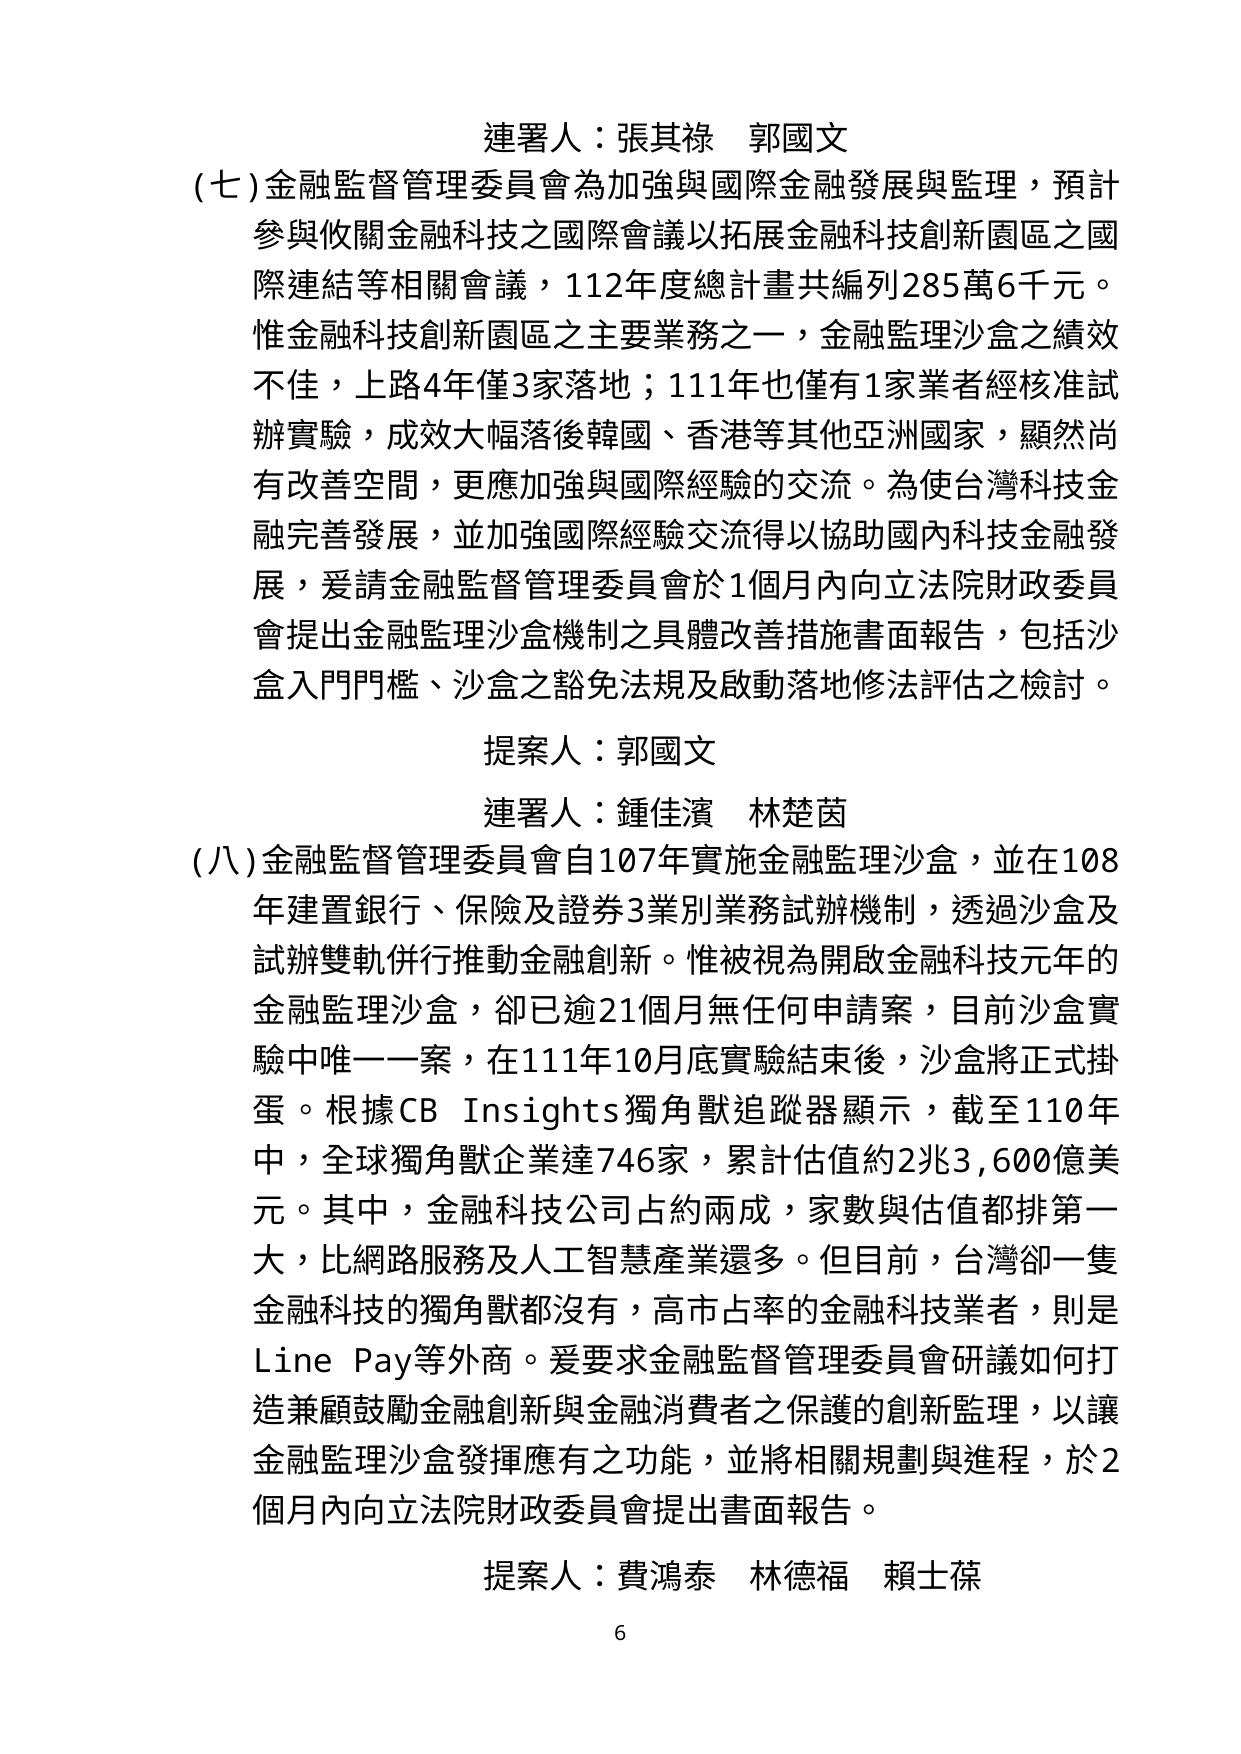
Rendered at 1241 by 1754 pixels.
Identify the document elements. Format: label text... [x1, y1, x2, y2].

text 提案人：費鴻泰 林德福 賴士葆 [483, 1532, 1120, 1594]
text 連署人：鍾佳濱 林楚茵 [483, 769, 1120, 832]
text (八)金融監督管理委員會自107年實施金融監理沙盒，並在108年建置銀行、保險及證券3業別業務試辦機制，透過沙盒及試辦雙軌併行推動金融創新。惟被視為開啟金融科技元年的金融監理沙盒，卻已逾21個月無任何申請案，目前沙盒實驗中唯一一案，在111年10月底實驗結束後，沙盒將正式掛蛋。根據CB Insights獨角獸追蹤器顯示，截至110年中，全球獨角獸企業達746家，累計估值約2兆3,600億美元。其中，金融科技公司占約兩成，家數與估值都排第一大，比網路服務及人工智慧產業還多。但目前，台灣卻一隻金融科技的獨角獸都沒有，高市占率的金融科技業者，則是Line Pay等外商。爰要求金融監督管理委員會研議如何打造兼顧鼓勵金融創新與金融消費者之保護的創新監理，以讓金融監理沙盒發揮應有之功能，並將相關規劃與進程，於2個月內向立法院財政委員會提出書面報告。 [120, 832, 1120, 1532]
text (七)金融監督管理委員會為加強與國際金融發展與監理，預計參與攸關金融科技之國際會議以拓展金融科技創新園區之國際連結等相關會議，112年度總計畫共編列285萬6千元。惟金融科技創新園區之主要業務之一，金融監理沙盒之績效不佳，上路4年僅3家落地；111年也僅有1家業者經核准試辦實驗，成效大幅落後韓國、香港等其他亞洲國家，顯然尚有改善空間，更應加強與國際經驗的交流。為使台灣科技金融完善發展，並加強國際經驗交流得以協助國內科技金融發展，爰請金融監督管理委員會於1個月內向立法院財政委員會提出金融監理沙盒機制之具體改善措施書面報告，包括沙盒入門門檻、沙盒之豁免法規及啟動落地修法評估之檢討。 [120, 157, 1120, 707]
text 連署人：張其祿 郭國文 [483, 94, 1120, 157]
text 提案人：郭國文 [483, 707, 1120, 769]
